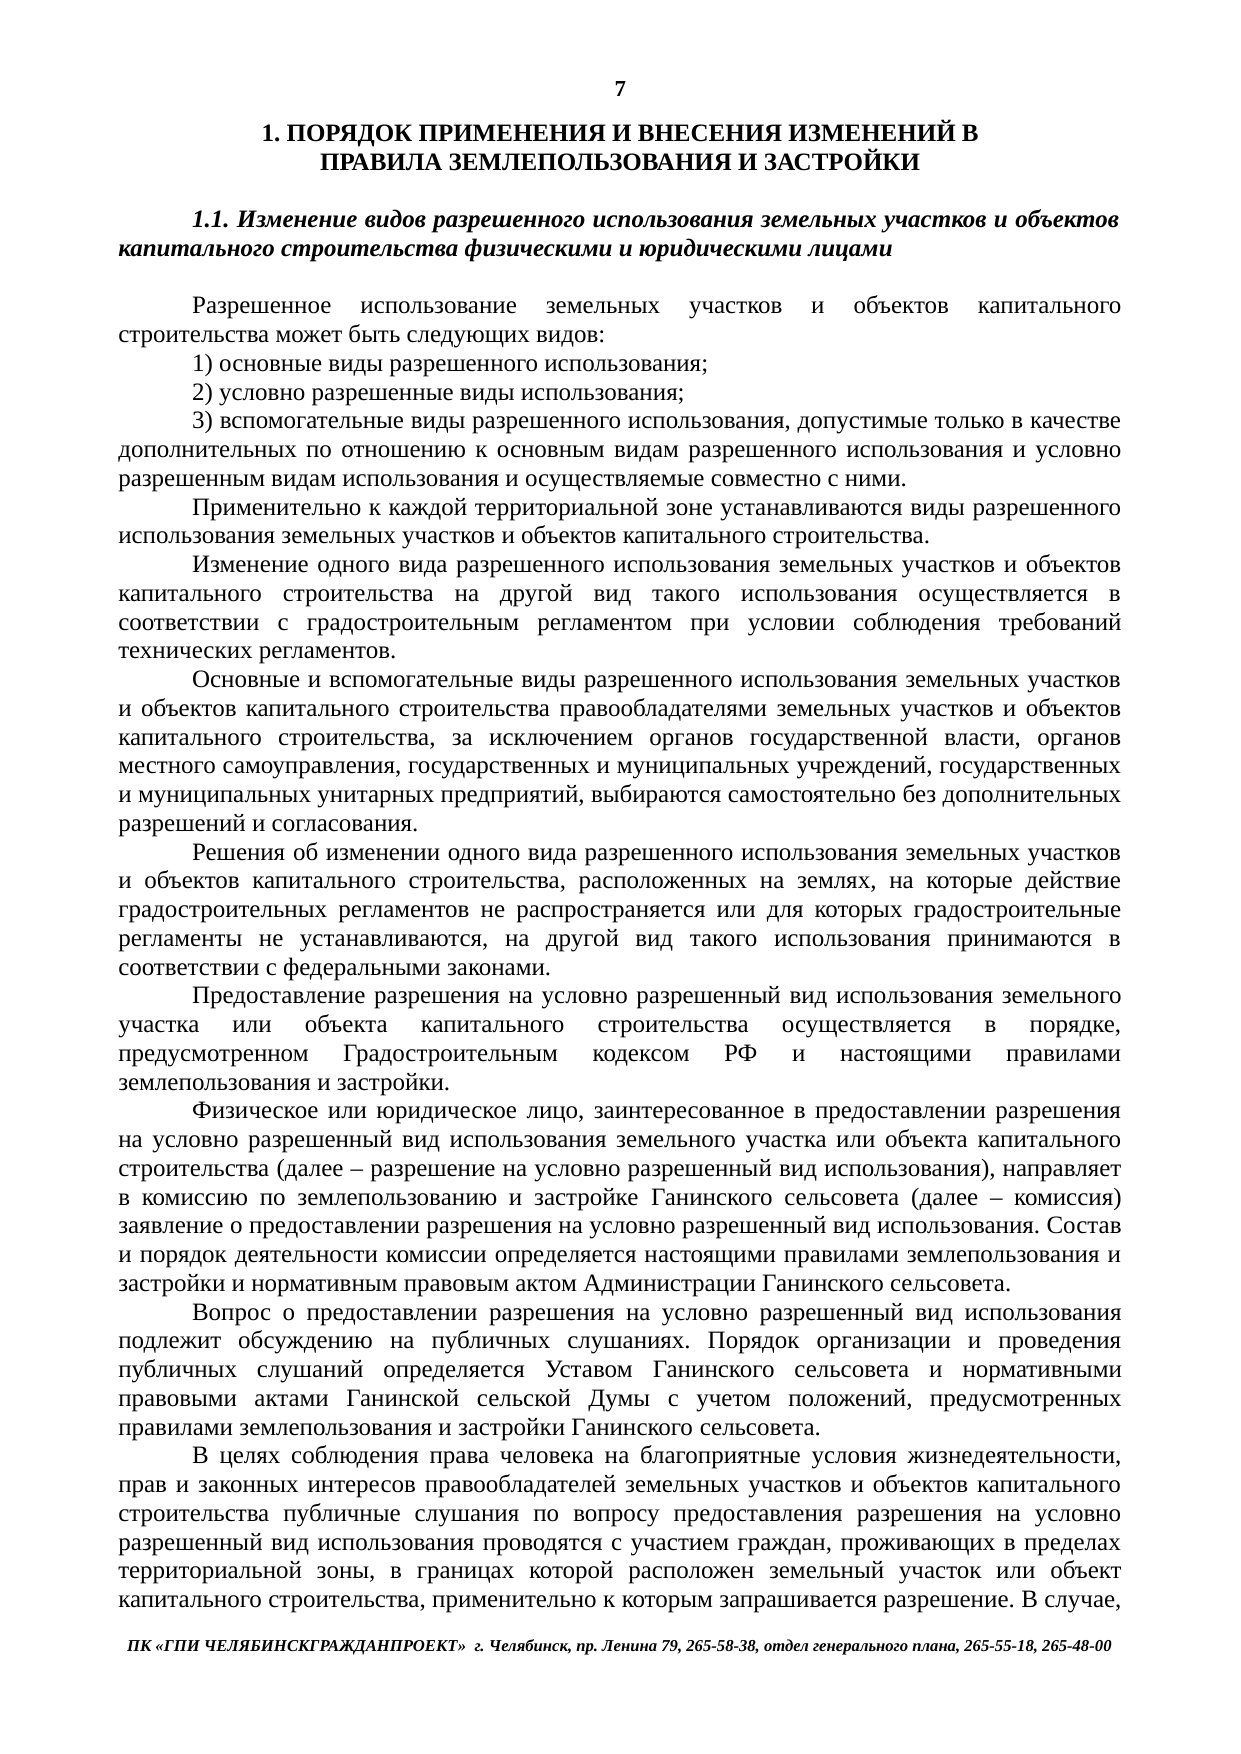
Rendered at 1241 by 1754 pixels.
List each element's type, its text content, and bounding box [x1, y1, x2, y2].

text 1. ПОРЯДОК ПРИМЕНЕНИЯ И ВНЕСЕНИЯ ИЗМЕНЕНИЙ В [118, 118, 1122, 147]
text В целях соблюдения права человека на благоприятные условия жизнедеятельности, прав и законных интересов правообладателей земельных участков и объектов капитального строительства публичные слушания по вопросу предоставления разрешения на условно разрешенный вид использования проводятся с участием граждан, проживающих в пределах территориальной зоны, в границах которой расположен земельный участок или объект капитального строительства, применительно к которым запрашивается разрешение. В случае, [118, 1441, 1122, 1613]
text Предоставление разрешения на условно разрешенный вид использования земельного участка или объекта капитального строительства осуществляется в порядке, предусмотренном Градостроительным кодексом РФ и настоящими правилами землепользования и застройки. [118, 981, 1122, 1096]
text Основные и вспомогательные виды разрешенного использования земельных участков и объектов капитального строительства правообладателями земельных участков и объектов капитального строительства, за исключением органов государственной власти, органов местного самоуправления, государственных и муниципальных учреждений, государственных и муниципальных унитарных предприятий, выбираются самостоятельно без дополнительных разрешений и согласования. [118, 664, 1122, 837]
text Изменение одного вида разрешенного использования земельных участков и объектов капитального строительства на другой вид такого использования осуществляется в соответствии с градостроительным регламентом при условии соблюдения требований технических регламентов. [118, 549, 1122, 664]
text Вопрос о предоставлении разрешения на условно разрешенный вид использования подлежит обсуждению на публичных слушаниях. Порядок организации и проведения публичных слушаний определяется Уставом Ганинского сельсовета и нормативными правовыми актами Ганинской сельской Думы с учетом положений, предусмотренных правилами землепользования и застройки Ганинского сельсовета. [118, 1297, 1122, 1441]
text Применительно к каждой территориальной зоне устанавливаются виды разрешенного использования земельных участков и объектов капитального строительства. [118, 492, 1122, 549]
text 1.1. Изменение видов разрешенного использования земельных участков и объектов капитального строительства физическими и юридическими лицами [118, 204, 1122, 262]
text Решения об изменении одного вида разрешенного использования земельных участков и объектов капитального строительства, расположенных на землях, на которые действие градостроительных регламентов не распространяется или для которых градостроительные регламенты не устанавливаются, на другой вид такого использования принимаются в соответствии с федеральными законами. [118, 837, 1122, 981]
text ПРАВИЛА ЗЕМЛЕПОЛЬЗОВАНИЯ И ЗАСТРОЙКИ [118, 147, 1122, 176]
text Разрешенное использование земельных участков и объектов капитального строительства может быть следующих видов: [118, 291, 1122, 348]
text 3) вспомогательные виды разрешенного использования, допустимые только в качестве дополнительных по отношению к основным видам разрешенного использования и условно разрешенным видам использования и осуществляемые совместно с ними. [118, 406, 1122, 492]
text 2) условно разрешенные виды использования; [118, 377, 1122, 406]
text 1) основные виды разрешенного использования; [118, 348, 1122, 377]
text Физическое или юридическое лицо, заинтересованное в предоставлении разрешения на условно разрешенный вид использования земельного участка или объекта капитального строительства (далее – разрешение на условно разрешенный вид использования), направляет в комиссию по землепользованию и застройке Ганинского сельсовета (далее – комиссия) заявление о предоставлении разрешения на условно разрешенный вид использования. Состав и порядок деятельности комиссии определяется настоящими правилами землепользования и застройки и нормативным правовым актом Администрации Ганинского сельсовета. [118, 1096, 1122, 1297]
